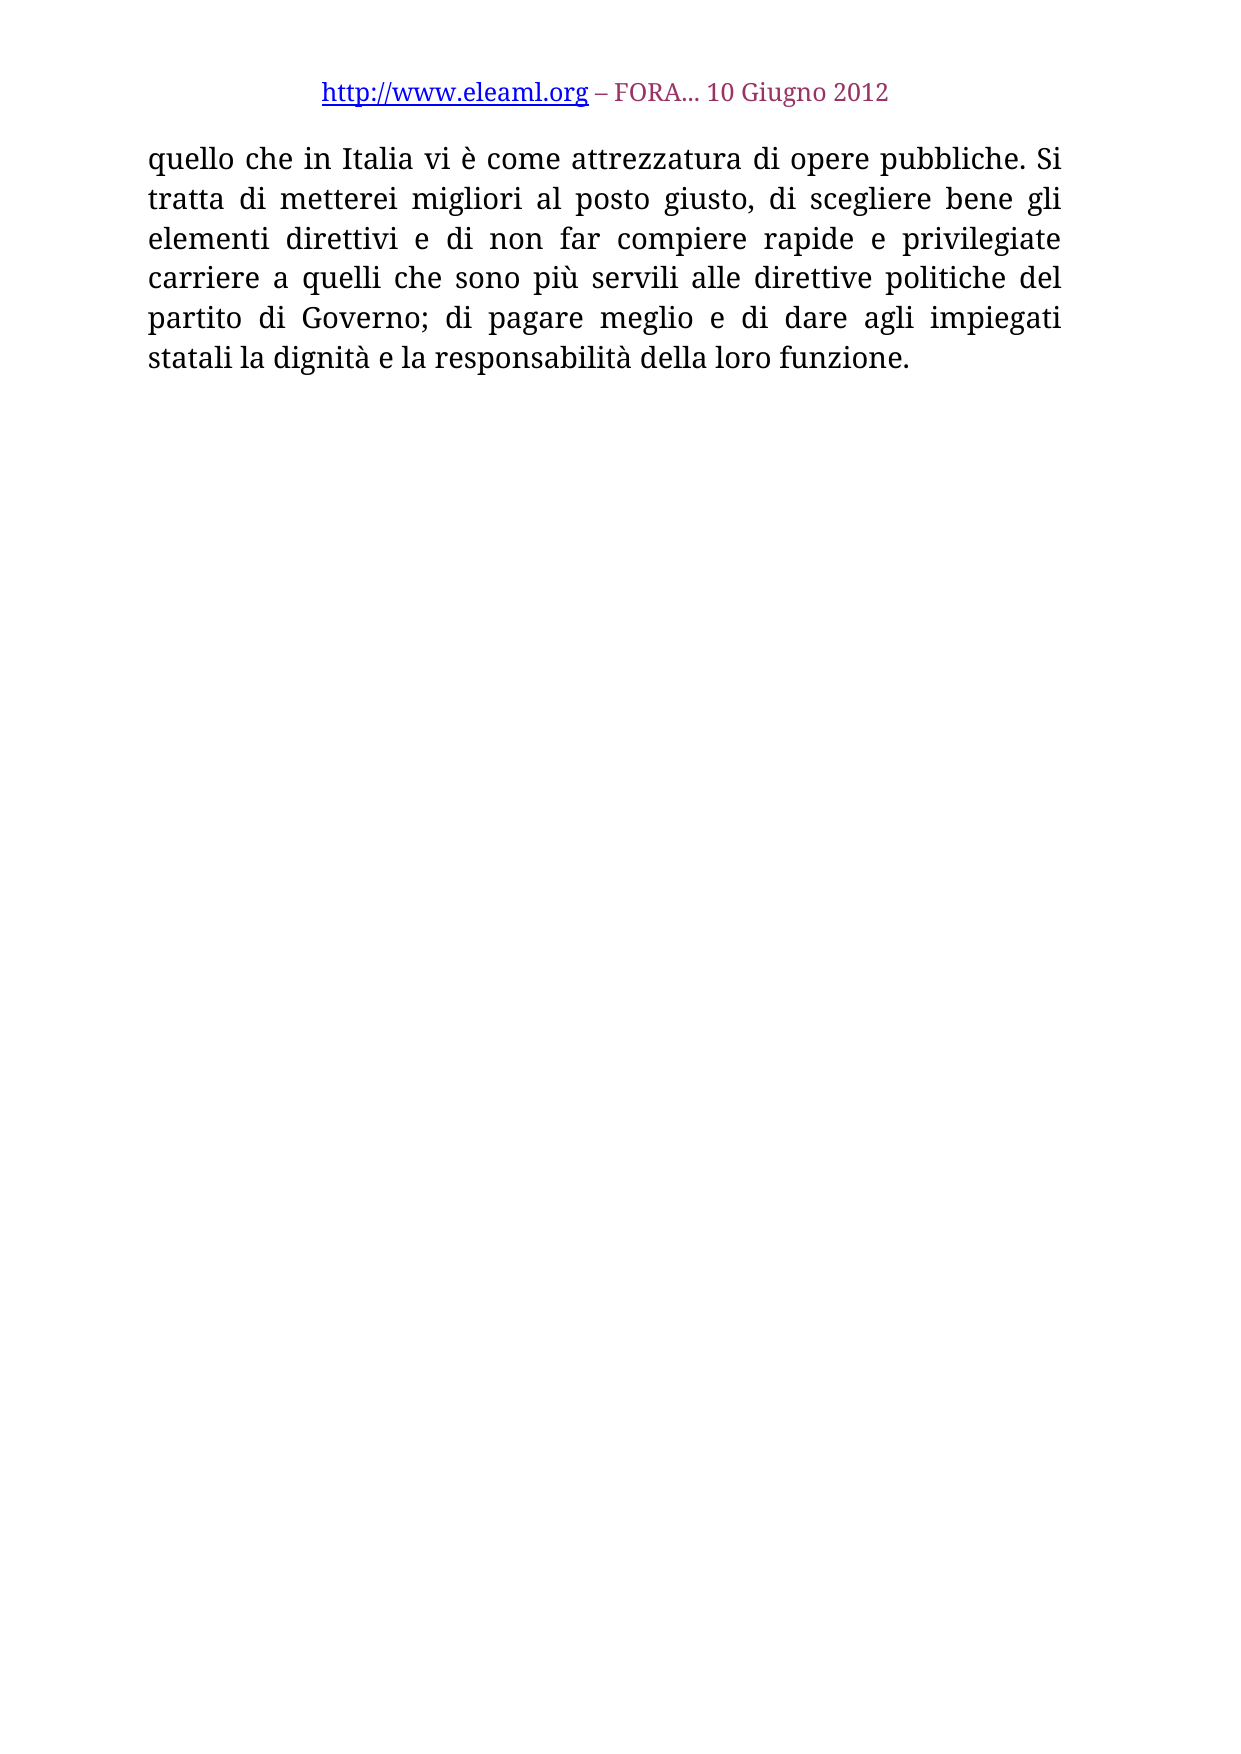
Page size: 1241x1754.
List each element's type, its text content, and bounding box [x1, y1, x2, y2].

text quello che in Italia vi è come attrezzatura di opere pubbliche. Si tratta di metterei migliori al posto giusto, di scegliere bene gli elementi direttivi e di non far compiere rapide e privilegiate carriere a quelli che sono più servili alle direttive politiche del partito di Governo; di pagare meglio e di dare agli impiegati statali la dignità e la responsabilità della loro funzione. [148, 138, 1063, 377]
